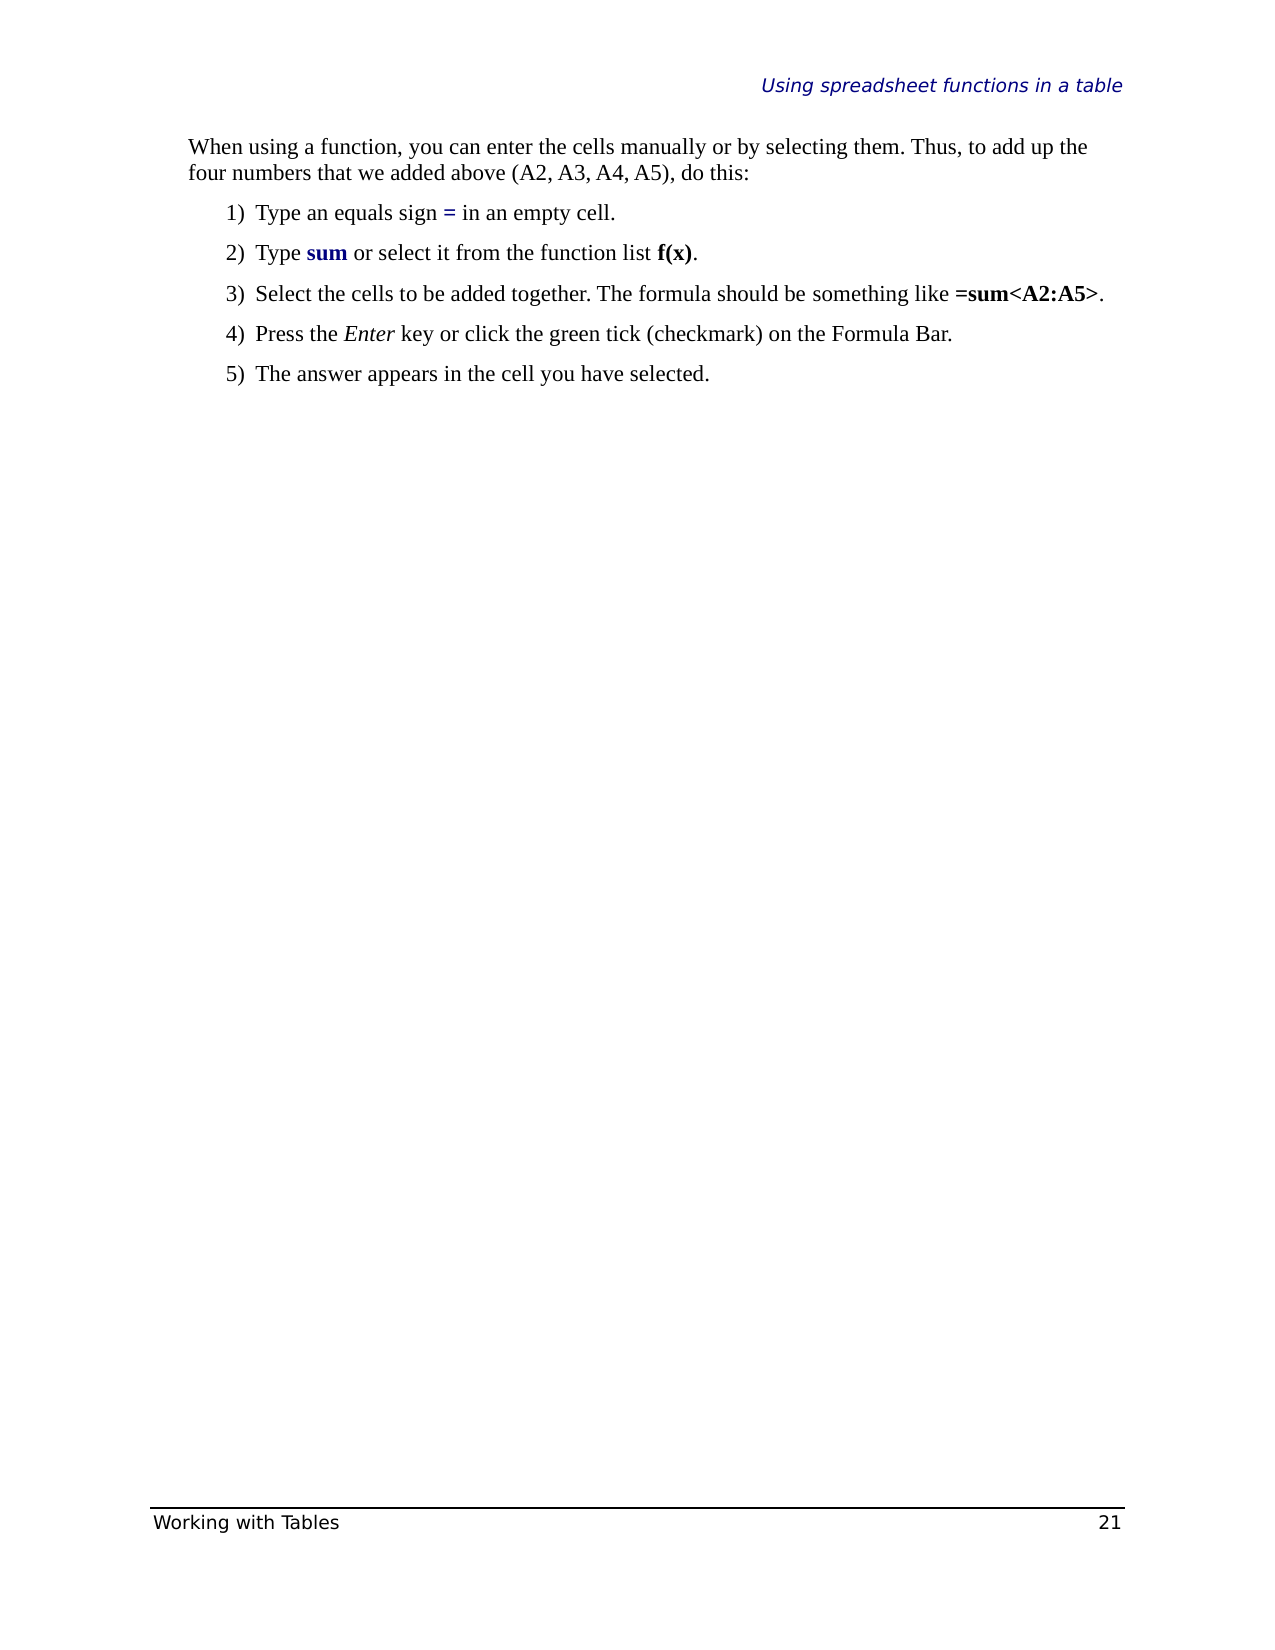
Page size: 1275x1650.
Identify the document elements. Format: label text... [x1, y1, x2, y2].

list Type sum or select it from the function list f(x). [226, 240, 1125, 266]
list The answer appears in the cell you have selected. [226, 361, 1125, 387]
list Type an equals sign = in an empty cell. [226, 200, 1125, 225]
list Select the cells to be added together. The formula should be something like =sum<A2:A5>. [226, 280, 1125, 306]
text When using a function, you can enter the cells manually or by selecting them. Thus, to add up the four numbers that we added above (A2, A3, A4, A5), do this: [188, 134, 1125, 185]
list Press the Enter key or click the green tick (checkmark) on the Formula Bar. [226, 321, 1125, 346]
